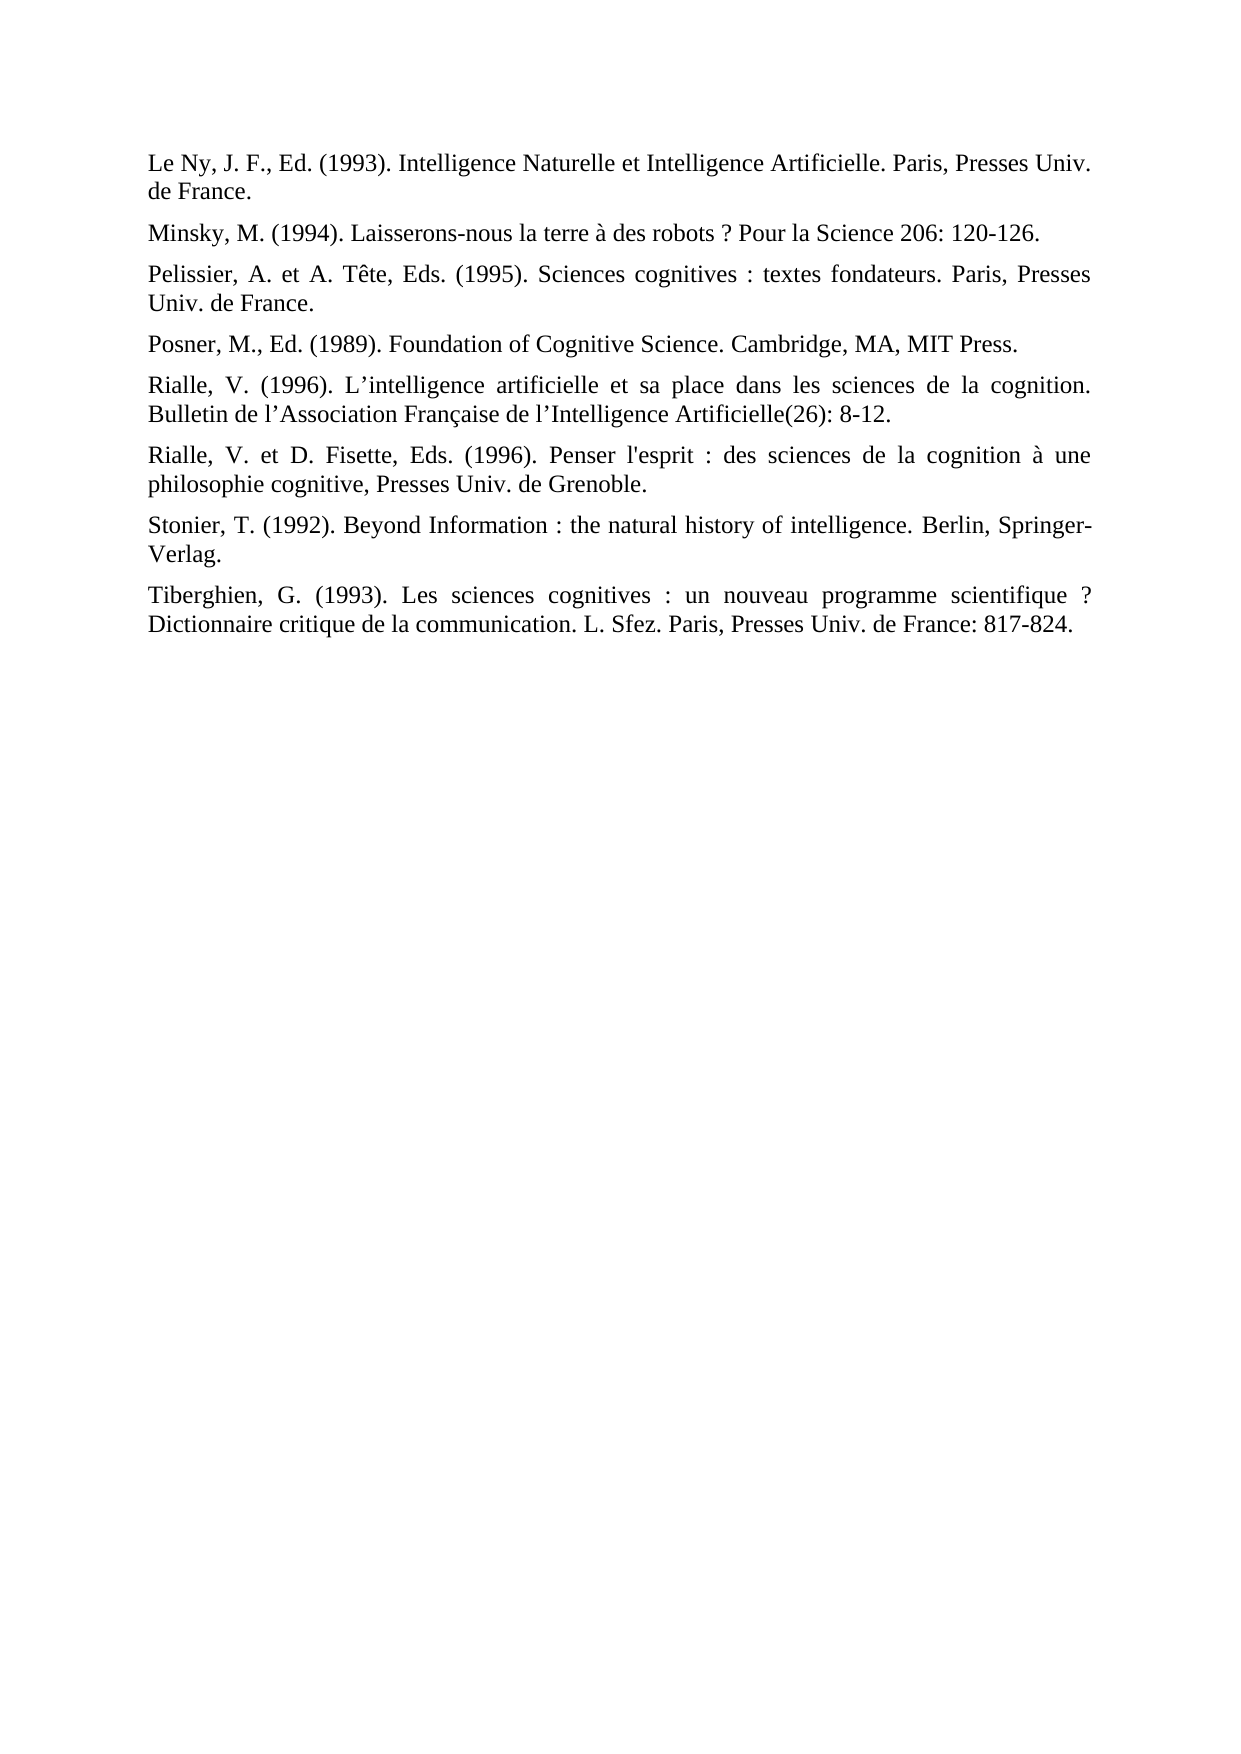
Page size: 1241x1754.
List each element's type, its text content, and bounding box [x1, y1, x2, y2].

text Posner, M., Ed. (1989). Foundation of Cognitive Science. Cambridge, MA, MIT Press. [148, 329, 1092, 358]
text Le Ny, J. F., Ed. (1993). Intelligence Naturelle et Intelligence Artificielle. Paris, Presses Univ. de France. [148, 148, 1092, 205]
text Minsky, M. (1994). Laisserons-nous la terre à des robots ? Pour la Science 206: 120-126. [148, 218, 1092, 246]
text Pelissier, A. et A. Tête, Eds. (1995). Sciences cognitives : textes fondateurs. Paris, Presses Univ. de France. [148, 259, 1092, 316]
text Rialle, V. et D. Fisette, Eds. (1996). Penser l'esprit : des sciences de la cognition à une philosophie cognitive, Presses Univ. de Grenoble. [148, 440, 1092, 498]
text Tiberghien, G. (1993). Les sciences cognitives : un nouveau programme scientifique ? Dictionnaire critique de la communication. L. Sfez. Paris, Presses Univ. de France: 817-824. [148, 580, 1092, 638]
text Rialle, V. (1996). L’intelligence artificielle et sa place dans les sciences de la cognition. Bulletin de l’Association Française de l’Intelligence Artificielle(26): 8-12. [148, 370, 1092, 428]
text Stonier, T. (1992). Beyond Information : the natural history of intelligence. Berlin, Springer-Verlag. [148, 510, 1092, 568]
